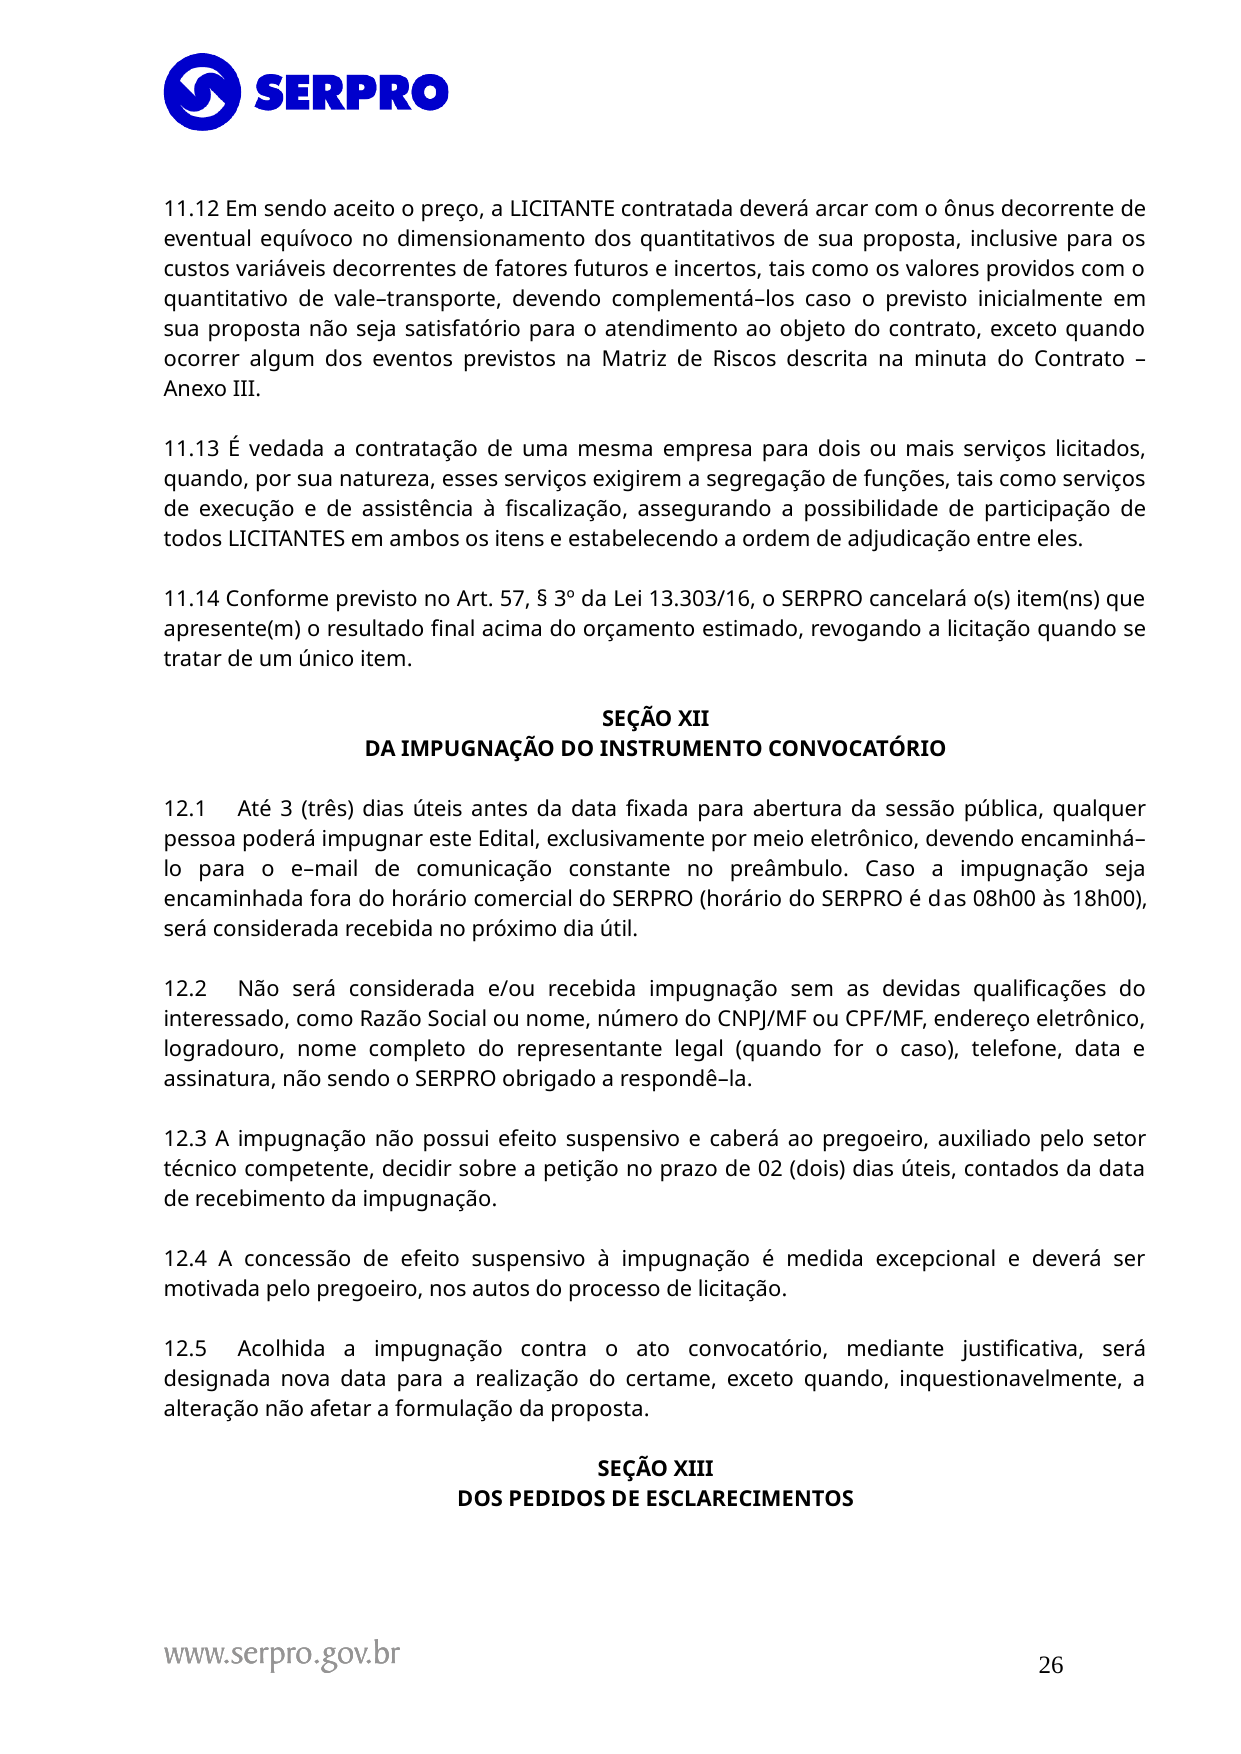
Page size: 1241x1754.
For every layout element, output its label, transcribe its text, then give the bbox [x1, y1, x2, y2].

subtitle DA IMPUGNAÇÃO DO INSTRUMENTO CONVOCATÓRIO [163, 733, 1148, 763]
text 12.4 A concessão de efeito suspensivo à impugnação é medida excepcional e deverá ser motivada pelo pregoeiro, nos autos do processo de licitação. [163, 1243, 1148, 1303]
picture [169, 1639, 395, 1673]
text 11.12 Em sendo aceito o preço, a LICITANTE contratada deverá arcar com o ônus decorrente de eventual equívoco no dimensionamento dos quantitativos de sua proposta, inclusive para os custos variáveis decorrentes de fatores futuros e incertos, tais como os valores providos com o quantitativo de vale–transporte, devendo complementá–los caso o previsto inicialmente em sua proposta não seja satisfatório para o atendimento ao objeto do contrato, exceto quando ocorrer algum dos eventos previstos na Matriz de Riscos descrita na minuta do Contrato – Anexo III. [163, 193, 1148, 403]
text 12.2 Não será considerada e/ou recebida impugnação sem as devidas qualificações do interessado, como Razão Social ou nome, número do CNPJ/MF ou CPF/MF, endereço eletrônico, logradouro, nome completo do representante legal (quando for o caso), telefone, data e assinatura, não sendo o SERPRO obrigado a respondê–la. [163, 973, 1148, 1093]
text SEÇÃO XIII [163, 1453, 1148, 1483]
text 11.14 Conforme previsto no Art. 57, § 3º da Lei 13.303/16, o SERPRO cancelará o(s) item(ns) que apresente(m) o resultado final acima do orçamento estimado, revogando a licitação quando se tratar de um único item. [163, 583, 1148, 673]
text 12.5 Acolhida a impugnação contra o ato convocatório, mediante justificativa, será designada nova data para a realização do certame, exceto quando, inquestionavelmente, a alteração não afetar a formulação da proposta. [163, 1333, 1148, 1423]
text 12.3 A impugnação não possui efeito suspensivo e caberá ao pregoeiro, auxiliado pelo setor técnico competente, decidir sobre a petição no prazo de 02 (dois) dias úteis, contados da data de recebimento da impugnação. [163, 1123, 1148, 1213]
text 11.13 É vedada a contratação de uma mesma empresa para dois ou mais serviços licitados, quando, por sua natureza, esses serviços exigirem a segregação de funções, tais como serviços de execução e de assistência à fiscalização, assegurando a possibilidade de participação de todos LICITANTES em ambos os itens e estabelecendo a ordem de adjudicação entre eles. [163, 433, 1148, 553]
text 12.1 Até 3 (três) dias úteis antes da data fixada para abertura da sessão pública, qualquer pessoa poderá impugnar este Edital, exclusivamente por meio eletrônico, devendo encaminhá–lo para o e–mail de comunicação constante no preâmbulo. Caso a impugnação seja encaminhada fora do horário comercial do SERPRO (horário do SERPRO é das 08h00 às 18h00), será considerada recebida no próximo dia útil. [163, 793, 1148, 943]
text SEÇÃO XII [163, 703, 1148, 733]
picture [163, 53, 449, 131]
subtitle DOS PEDIDOS DE ESCLARECIMENTOS [163, 1483, 1148, 1513]
